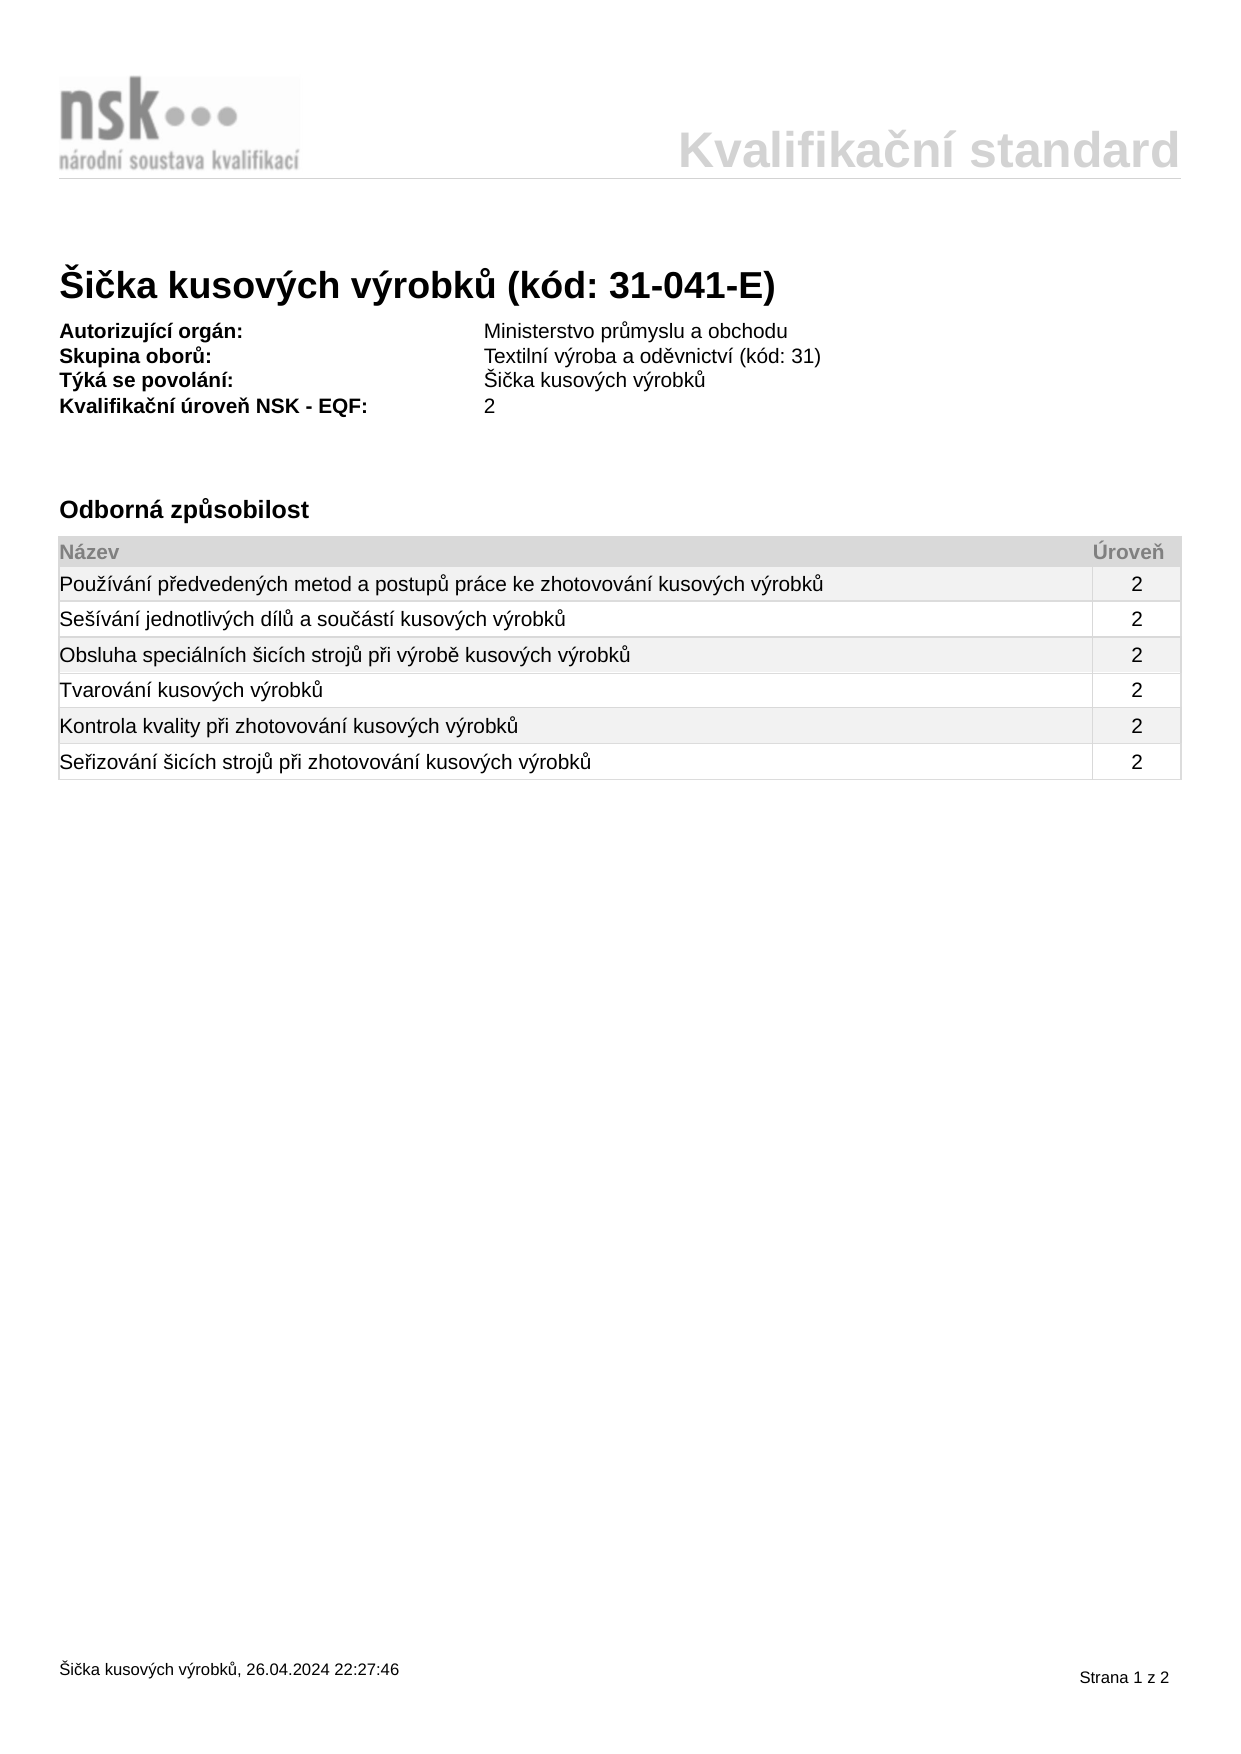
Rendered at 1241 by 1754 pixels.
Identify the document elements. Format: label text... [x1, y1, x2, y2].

table_cell Kontrola kvality při zhotovování kusových výrobků [60, 708, 1092, 743]
table_cell [620, 1370, 626, 1659]
table_header [621, 59, 626, 172]
table_cell [620, 780, 626, 1079]
table_cell Ministerstvo průmyslu a obchodu [484, 319, 1181, 344]
table_cell [620, 196, 626, 224]
table_cell [1093, 196, 1169, 224]
table_cell Sešívání jednotlivých dílů a součástí kusových výrobků [60, 602, 1092, 636]
table_header Kvalifikační standard [626, 59, 1181, 178]
table_cell [620, 1079, 626, 1370]
table_cell [1169, 1660, 1181, 1696]
table_cell [626, 418, 862, 489]
table_cell [862, 1079, 1093, 1370]
table_cell [1093, 524, 1169, 536]
table_cell 2 [1093, 567, 1180, 600]
table_cell [59, 780, 483, 1079]
table_cell [1169, 196, 1181, 224]
table_cell Kvalifikační úroveň NSK - EQF: [59, 394, 483, 417]
table_cell 2 [1093, 708, 1180, 743]
table_cell [59, 172, 483, 178]
table_cell [626, 307, 862, 319]
table_cell [862, 196, 1093, 224]
table_cell 2 [484, 394, 1181, 417]
table_cell [862, 524, 1093, 536]
table_cell [862, 307, 1093, 319]
table_cell [1169, 1370, 1181, 1659]
table_cell [484, 418, 620, 489]
table_cell [862, 780, 1093, 1079]
table_cell [1093, 307, 1169, 319]
table_cell [626, 780, 862, 1079]
table_cell [1093, 780, 1169, 1079]
table_cell Šička kusových výrobků (kód: 31-041-E) [59, 224, 1181, 307]
table_cell Strana 1 z 2 [862, 1660, 1169, 1696]
table_cell [59, 196, 483, 224]
table_cell [484, 172, 620, 178]
table_cell [1169, 524, 1181, 536]
table_cell Obsluha speciálních šicích strojů při výrobě kusových výrobků [60, 638, 1092, 672]
table_cell 2 [1093, 602, 1180, 636]
table_cell [626, 1370, 862, 1659]
table_cell 2 [1093, 638, 1180, 672]
table_cell [1169, 780, 1181, 1079]
table_cell Skupina oborů: [59, 344, 483, 368]
table_cell Týká se povolání: [59, 368, 483, 392]
table_cell [1169, 1079, 1181, 1370]
table_cell [484, 780, 620, 1079]
table_cell Název [60, 537, 1092, 566]
table_cell [1169, 418, 1181, 489]
table_cell [626, 196, 862, 224]
table_cell [626, 1079, 862, 1370]
table_cell [484, 1370, 620, 1659]
picture [58, 59, 621, 172]
table_cell [59, 1370, 483, 1659]
table_cell [1093, 1079, 1169, 1370]
table_cell [484, 524, 620, 536]
table_cell Používání předvedených metod a postupů práce ke zhotovování kusových výrobků [60, 567, 1092, 600]
table_cell 2 [1093, 674, 1180, 707]
table_cell Seřizování šicích strojů při zhotovování kusových výrobků [60, 744, 1092, 779]
table_cell [862, 1370, 1093, 1659]
table_cell [59, 418, 483, 489]
table_cell Autorizující orgán: [59, 319, 483, 343]
table_cell [1093, 1370, 1169, 1659]
table_cell [484, 307, 620, 319]
table_cell [1093, 418, 1169, 489]
table_cell [59, 1079, 483, 1370]
table_cell [484, 1079, 620, 1370]
table_cell [626, 524, 862, 536]
table_cell [620, 418, 626, 489]
table_cell Textilní výroba a oděvnictví (kód: 31) [484, 344, 1181, 368]
table_cell [59, 307, 483, 319]
table_cell Odborná způsobilost [59, 489, 1181, 524]
table_cell Šička kusových výrobků, 26.04.2024 22:27:46 [59, 1660, 862, 1696]
table_cell Šička kusových výrobků [484, 368, 1181, 393]
table_cell [862, 418, 1093, 489]
table_cell [1169, 307, 1181, 319]
table_cell 2 [1093, 744, 1180, 779]
table_cell [59, 179, 1181, 196]
table_cell [620, 524, 626, 536]
table_cell [484, 196, 620, 224]
table_cell [59, 524, 483, 536]
table_cell [620, 307, 626, 319]
table_cell Úroveň [1093, 537, 1180, 566]
table_cell Tvarování kusových výrobků [60, 674, 1092, 707]
